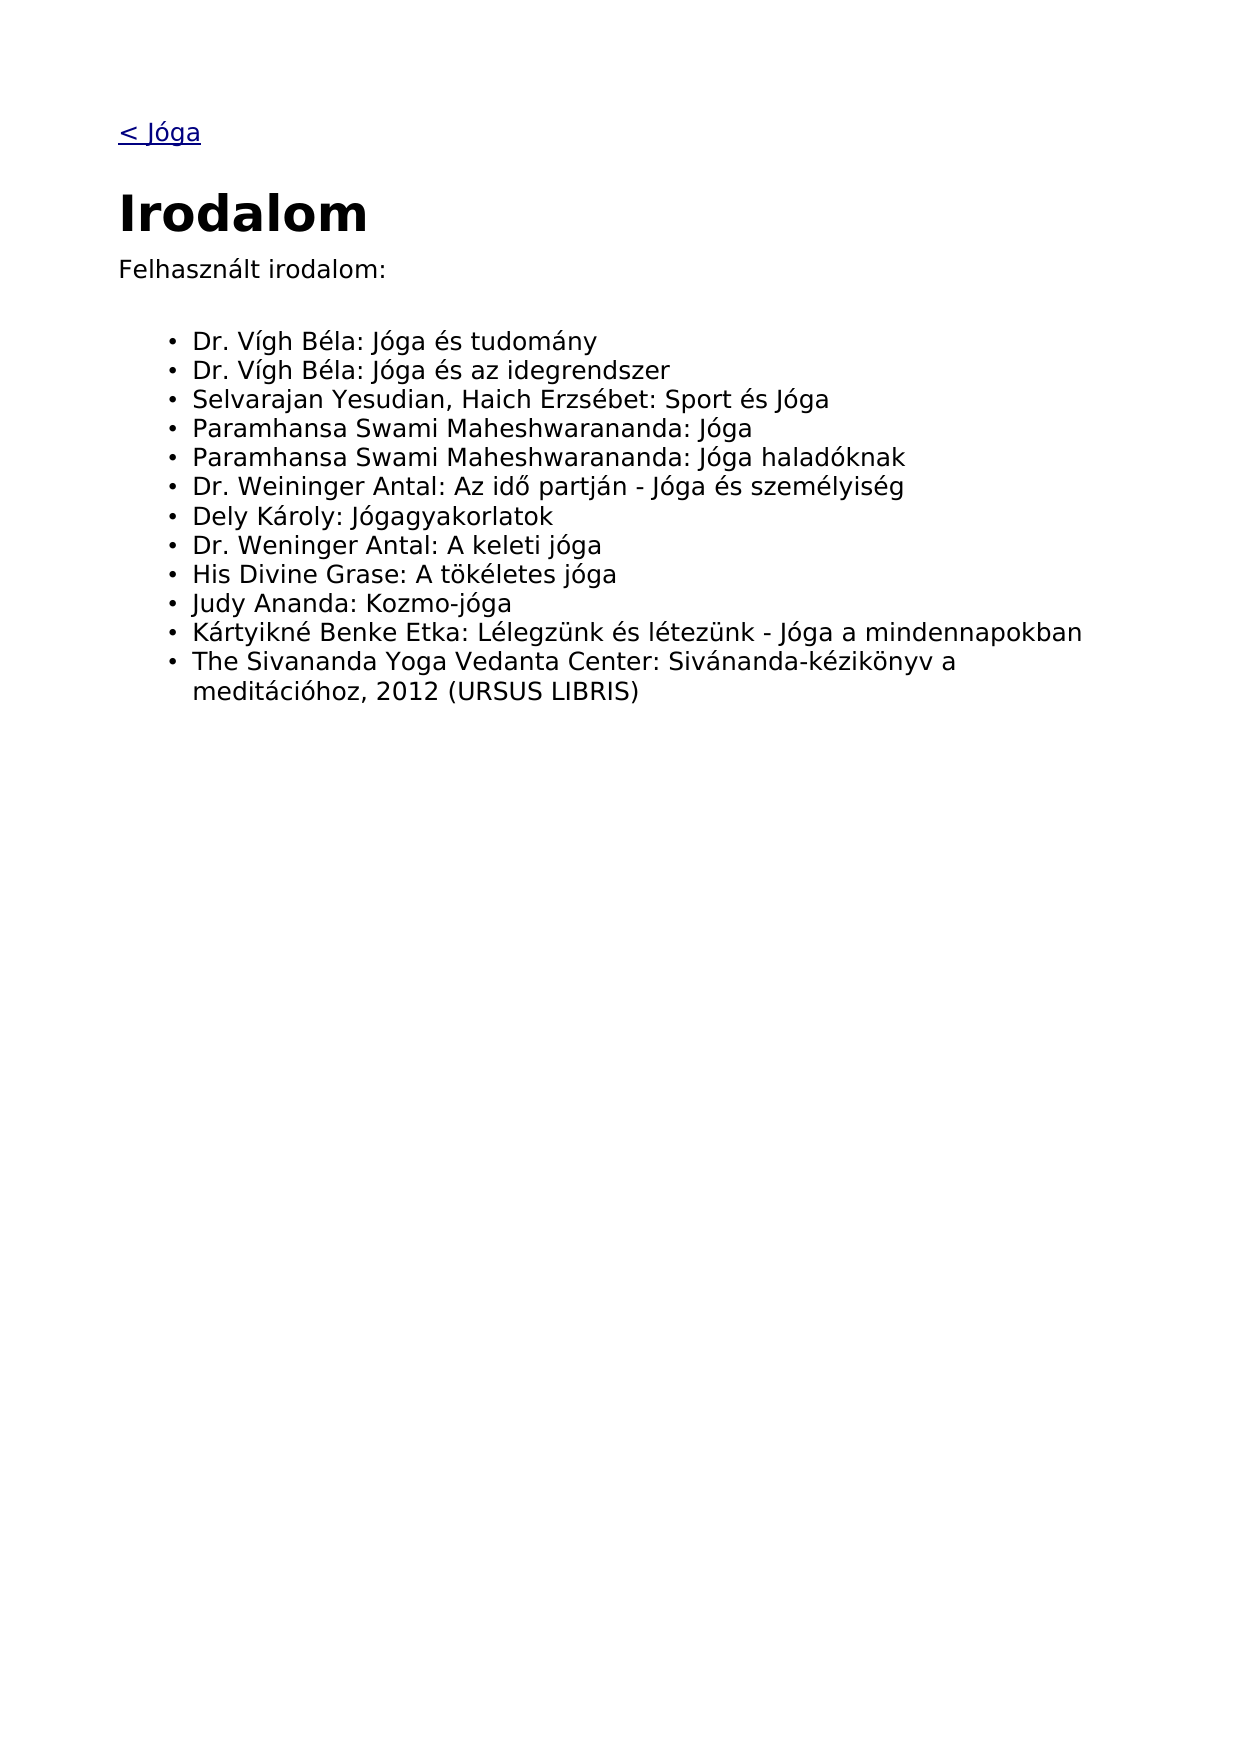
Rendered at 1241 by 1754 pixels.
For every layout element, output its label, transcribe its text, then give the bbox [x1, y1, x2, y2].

text < Jóga [118, 118, 1122, 147]
list Paramhansa Swami Maheshwarananda: Jóga haladóknak [177, 443, 1122, 472]
list The Sivananda Yoga Vedanta Center: Sivánanda-kézikönyv a meditációhoz, 2012 (URSUS LIBRIS) [177, 647, 1122, 706]
list Paramhansa Swami Maheshwarananda: Jóga [177, 414, 1122, 443]
list Dr. Vígh Béla: Jóga és tudomány [177, 327, 1122, 356]
subtitle Irodalom [118, 185, 1122, 243]
text Felhasznált irodalom: [118, 256, 1122, 285]
list Judy Ananda: Kozmo-jóga [177, 589, 1122, 618]
list His Divine Grase: A tökéletes jóga [177, 560, 1122, 589]
list Dr. Vígh Béla: Jóga és az idegrendszer [177, 356, 1122, 385]
list Dr. Weininger Antal: Az idő partján - Jóga és személyiség [177, 472, 1122, 502]
list Dr. Weninger Antal: A keleti jóga [177, 531, 1122, 560]
list Kártyikné Benke Etka: Lélegzünk és létezünk - Jóga a mindennapokban [177, 618, 1122, 647]
list Selvarajan Yesudian, Haich Erzsébet: Sport és Jóga [177, 385, 1122, 414]
list Dely Károly: Jógagyakorlatok [177, 502, 1122, 531]
